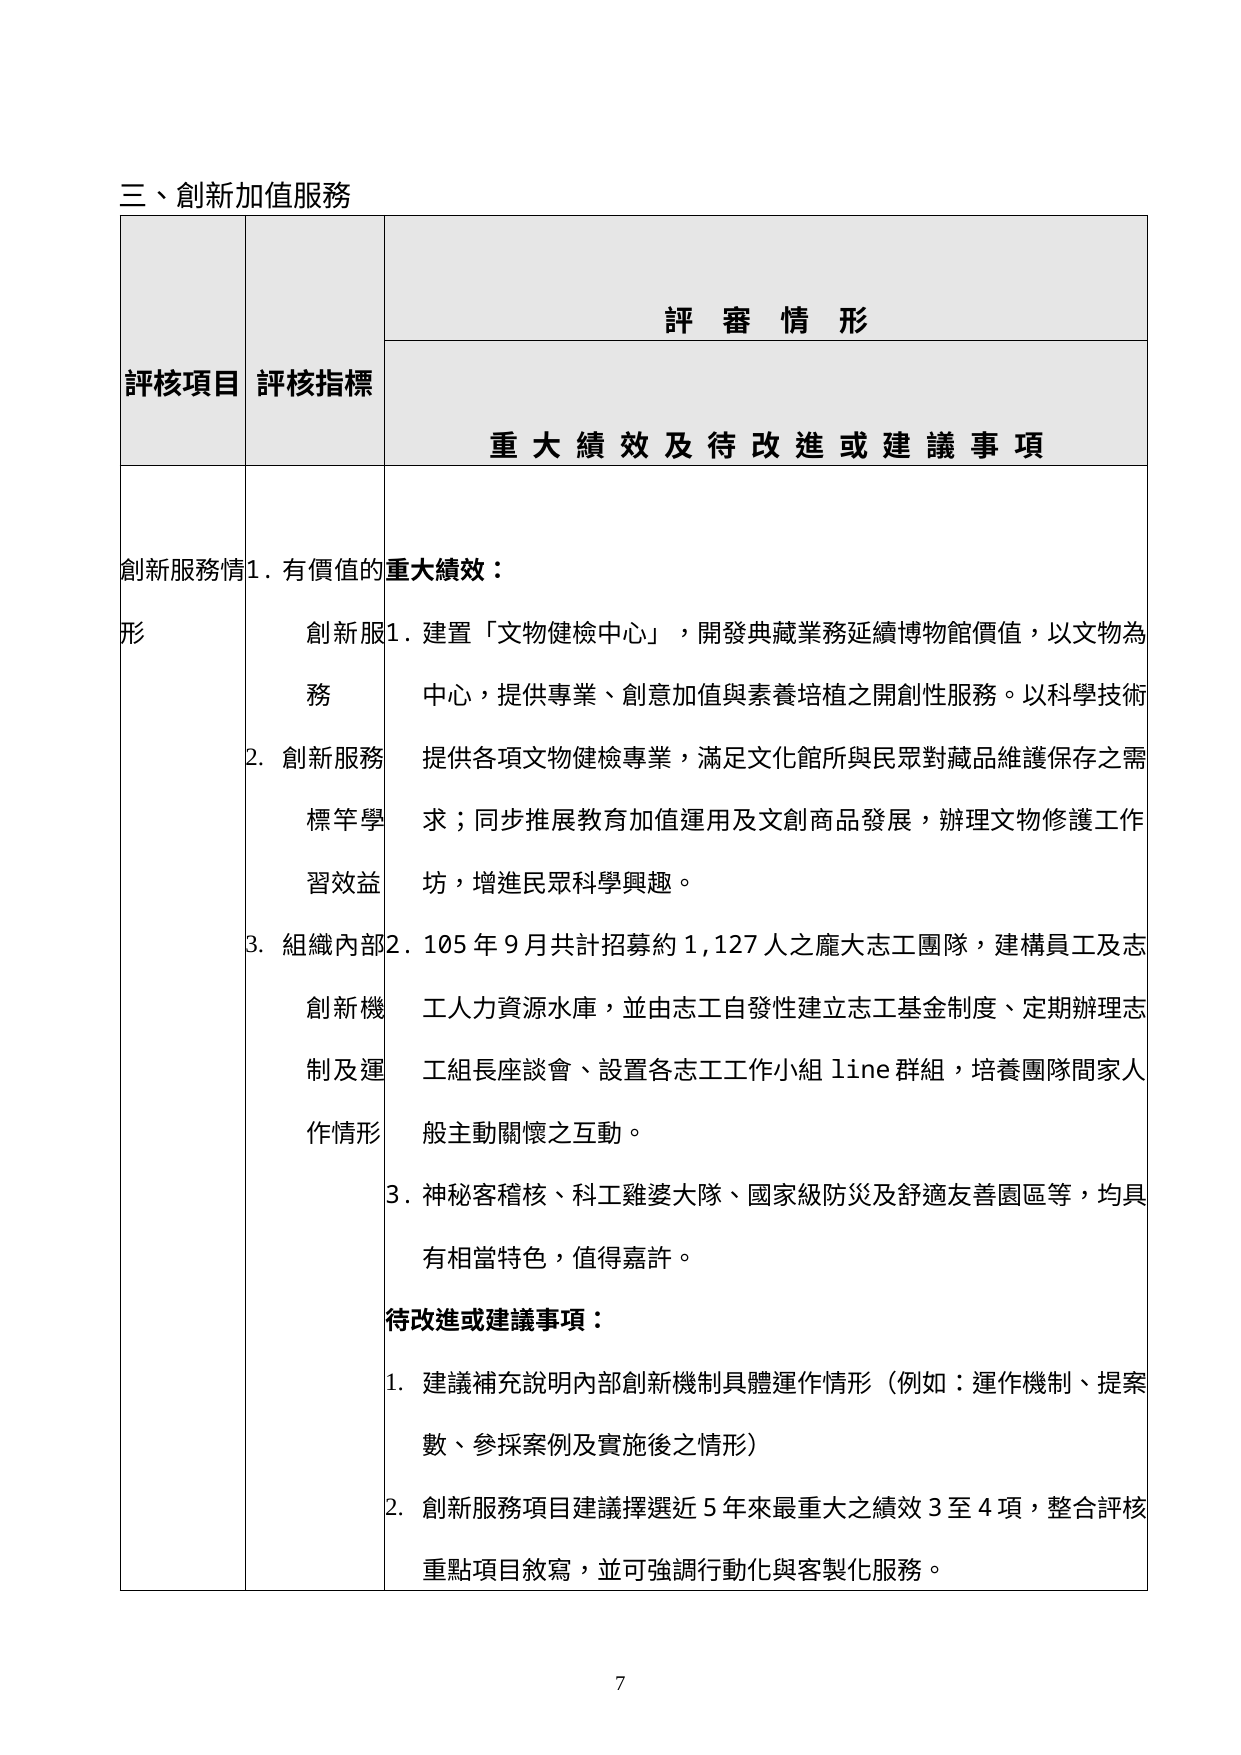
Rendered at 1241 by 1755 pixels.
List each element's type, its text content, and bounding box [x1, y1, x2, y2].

table_header 評核項目 [121, 216, 245, 465]
text 三、創新加值服務 [118, 152, 1122, 215]
table_cell 重大績效： 建置「文物健檢中心」，開發典藏業務延續博物館價值，以文物為中心，提供專業、創意加值與素養培植之開創性服務。以科學技術提供各項文物健檢專業，滿足文化館所與民眾對藏品維護保存之需求；同步推展教育加值運用及文創商品發展，辦理文物修護工作坊，增進民眾科學興趣。 105年9月共計招募約1,127人之龐大志工團隊，建構員工及志工人力資源水庫，並由志工自發性建立志工基金制度、定期辦理志工組長座談會、設置各志工工作小組line群組，培養團隊間家人般主動關懷之互動。 神秘客稽核、科工雞婆大隊、國家級防災及舒適友善園區等，均具有相當特色，值得嘉許。 待改進或建議事項： 建議補充說明內部創新機制具體運作情形（例如：運作機制、提案數、參採案例及實施後之情形） 創新服務項目建議擇選近5年來最重大之績效3至4項，整合評核重點項目敘寫，並可強調行動化與客製化服務。 [385, 466, 1147, 1590]
table_header 評核指標 [246, 216, 384, 465]
table_header 評 審 情 形 [385, 216, 1147, 340]
table_cell 有價值的創新服務 創新服務標竿學習效益 組織內部創新機制及運作情形 [246, 466, 384, 1590]
table_cell 創新服務情形 [121, 466, 245, 1590]
table_cell 重 大 績 效 及 待 改 進 或 建 議 事 項 [385, 341, 1147, 465]
